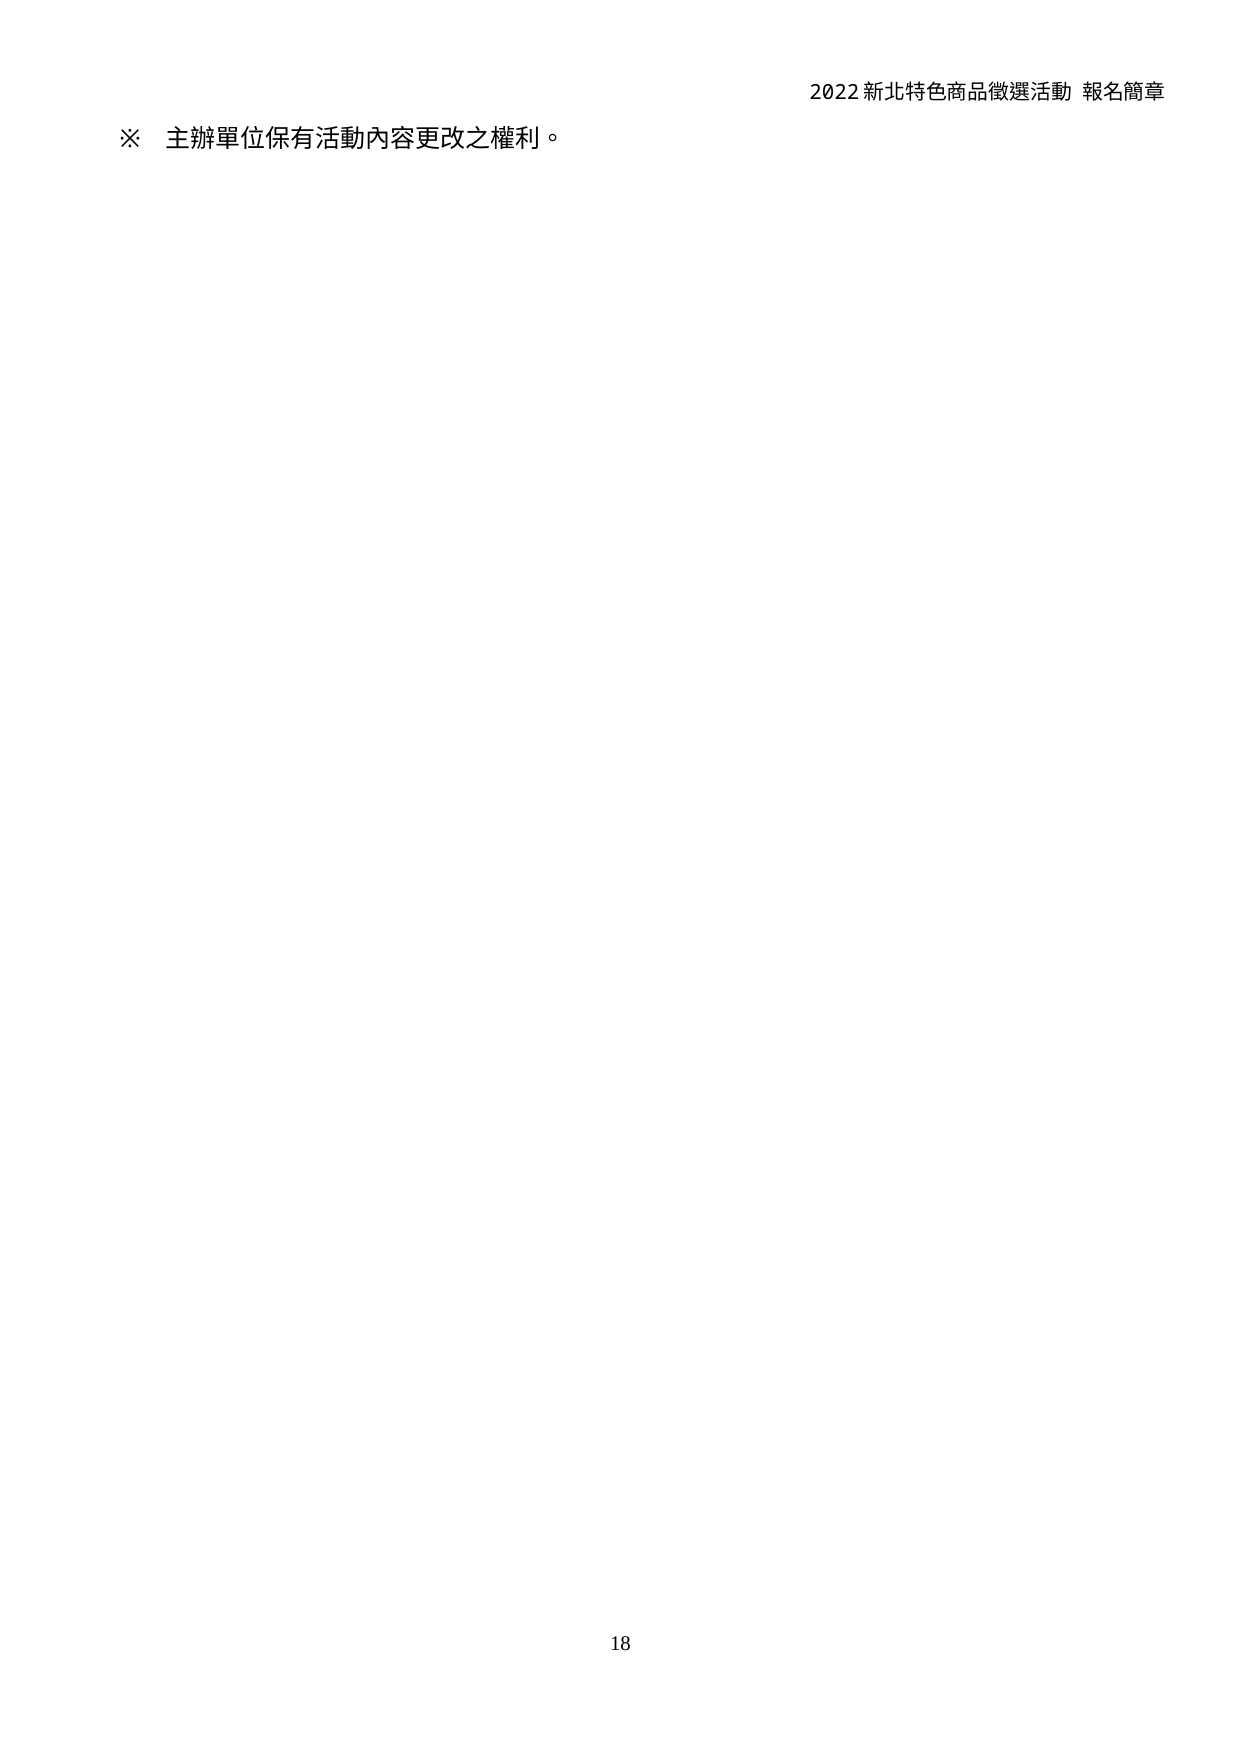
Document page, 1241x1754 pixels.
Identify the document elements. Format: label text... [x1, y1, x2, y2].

list 主辦單位保有活動內容更改之權利。 [115, 118, 1165, 154]
